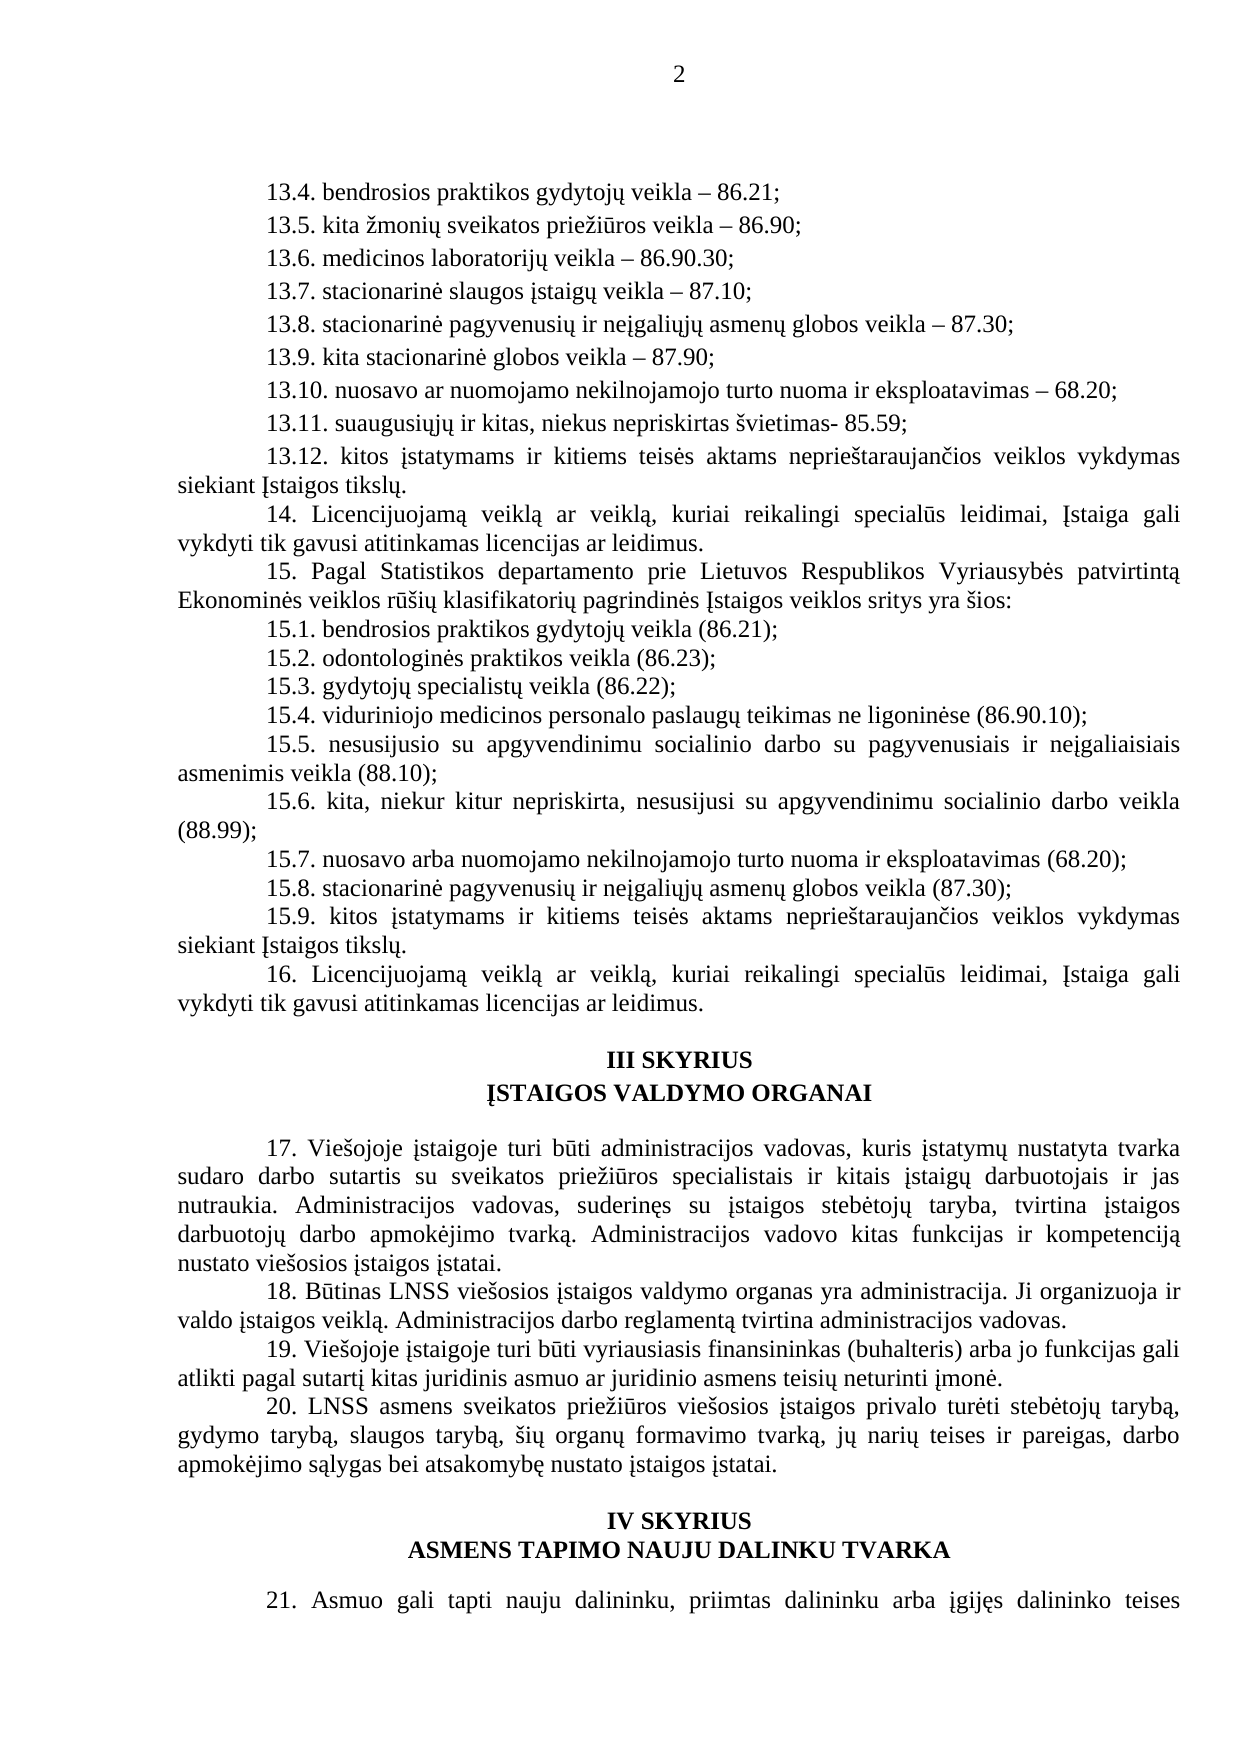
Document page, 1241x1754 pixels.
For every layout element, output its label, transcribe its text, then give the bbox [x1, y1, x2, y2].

text 18. Būtinas LNSS viešosios įstaigos valdymo organas yra administracija. Ji organizuoja ir valdo įstaigos veiklą. Administracijos darbo reglamentą tvirtina administracijos vadovas. [177, 1276, 1181, 1334]
text 15.7. nuosavo arba nuomojamo nekilnojamojo turto nuoma ir eksploatavimas (68.20); [177, 844, 1181, 873]
text 13.6. medicinos laboratorijų veikla – 86.90.30; [260, 243, 1181, 272]
text 21. Asmuo gali tapti nauju dalininku, priimtas dalininku arba įgijęs dalininko teises [177, 1586, 1181, 1614]
text III SKYRIUS [177, 1045, 1181, 1074]
text 15.8. stacionarinė pagyvenusių ir neįgaliųjų asmenų globos veikla (87.30); [177, 873, 1181, 901]
text 15.1. bendrosios praktikos gydytojų veikla (86.21); [177, 614, 1181, 643]
text 13.11. suaugusiųjų ir kitas, niekus nepriskirtas švietimas- 85.59; [260, 408, 1181, 437]
text IV SKYRIUS [177, 1506, 1181, 1535]
text 15. Pagal Statistikos departamento prie Lietuvos Respublikos Vyriausybės patvirtintą Ekonominės veiklos rūšių klasifikatorių pagrindinės Įstaigos veiklos sritys yra šios: [177, 556, 1181, 614]
text ĮSTAIGOS VALDYMO ORGANAI [177, 1078, 1181, 1107]
text ASMENS TAPIMO NAUJU DALINKU TVARKA [177, 1535, 1181, 1564]
text 15.3. gydytojų specialistų veikla (86.22); [177, 671, 1181, 700]
text 13.7. stacionarinė slaugos įstaigų veikla – 87.10; [260, 276, 1181, 305]
text 16. Licencijuojamą veiklą ar veiklą, kuriai reikalingi specialūs leidimai, Įstaiga gali vykdyti tik gavusi atitinkamas licencijas ar leidimus. [177, 959, 1181, 1016]
text 13.9. kita stacionarinė globos veikla – 87.90; [260, 342, 1181, 371]
text 17. Viešojoje įstaigoje turi būti administracijos vadovas, kuris įstatymų nustatyta tvarka sudaro darbo sutartis su sveikatos priežiūros specialistais ir kitais įstaigų darbuotojais ir jas nutraukia. Administracijos vadovas, suderinęs su įstaigos stebėtojų taryba, tvirtina įstaigos darbuotojų darbo apmokėjimo tvarką. Administracijos vadovo kitas funkcijas ir kompetenciją nustato viešosios įstaigos įstatai. [177, 1133, 1181, 1276]
text 20. LNSS asmens sveikatos priežiūros viešosios įstaigos privalo turėti stebėtojų tarybą, gydymo tarybą, slaugos tarybą, šių organų formavimo tvarką, jų narių teises ir pareigas, darbo apmokėjimo sąlygas bei atsakomybę nustato įstaigos įstatai. [177, 1391, 1181, 1478]
text 13.4. bendrosios praktikos gydytojų veikla – 86.21; [260, 177, 1181, 206]
text 13.12. kitos įstatymams ir kitiems teisės aktams neprieštaraujančios veiklos vykdymas siekiant Įstaigos tikslų. [177, 441, 1181, 499]
text 15.4. viduriniojo medicinos personalo paslaugų teikimas ne ligoninėse (86.90.10); [177, 700, 1181, 729]
text 14. Licencijuojamą veiklą ar veiklą, kuriai reikalingi specialūs leidimai, Įstaiga gali vykdyti tik gavusi atitinkamas licencijas ar leidimus. [177, 499, 1181, 556]
text 13.10. nuosavo ar nuomojamo nekilnojamojo turto nuoma ir eksploatavimas – 68.20; [260, 375, 1181, 404]
text 13.5. kita žmonių sveikatos priežiūros veikla – 86.90; [260, 210, 1181, 239]
text 15.9. kitos įstatymams ir kitiems teisės aktams neprieštaraujančios veiklos vykdymas siekiant Įstaigos tikslų. [177, 901, 1181, 959]
text 15.6. kita, niekur kitur nepriskirta, nesusijusi su apgyvendinimu socialinio darbo veikla (88.99); [177, 786, 1181, 844]
text 13.8. stacionarinė pagyvenusių ir neįgaliųjų asmenų globos veikla – 87.30; [260, 309, 1181, 338]
text 15.2. odontologinės praktikos veikla (86.23); [177, 643, 1181, 671]
text 15.5. nesusijusio su apgyvendinimu socialinio darbo su pagyvenusiais ir neįgaliaisiais asmenimis veikla (88.10); [177, 729, 1181, 786]
text 19. Viešojoje įstaigoje turi būti vyriausiasis finansininkas (buhalteris) arba jo funkcijas gali atlikti pagal sutartį kitas juridinis asmuo ar juridinio asmens teisių neturinti įmonė. [177, 1334, 1181, 1391]
